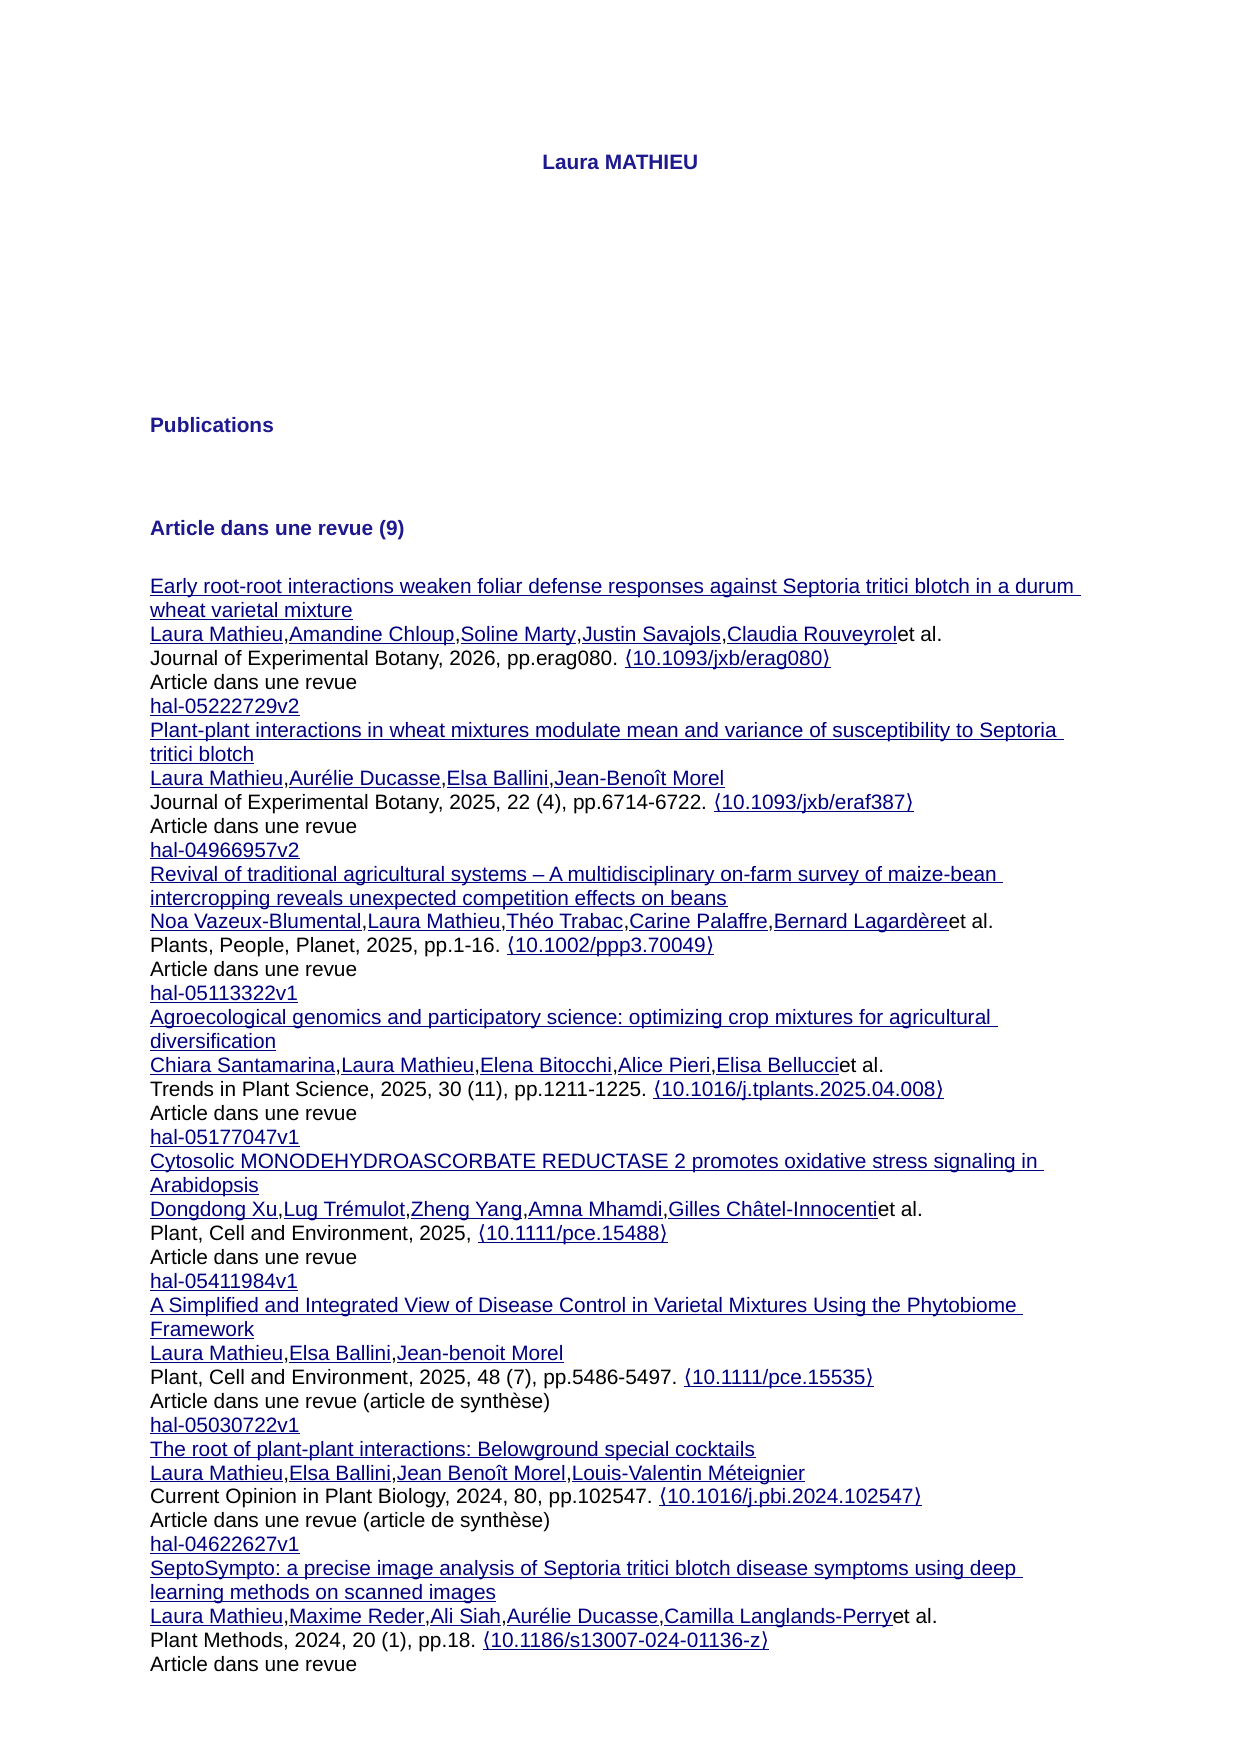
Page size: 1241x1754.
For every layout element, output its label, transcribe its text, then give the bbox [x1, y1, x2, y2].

subtitle Publications [150, 412, 1090, 436]
table_cell SeptoSympto: a precise image analysis of Septoria tritici blotch disease symptoms using deep learning methods on scanned images Laura Mathieu,Maxime Reder,Ali Siah,Aurélie Ducasse,Camilla Langlands-Perryet al. Plant Methods, 2024, 20 (1), pp.18. ⟨10.1186/s13007-024-01136-z⟩ Article dans une revue [150, 1556, 1090, 1676]
subtitle Laura MATHIEU [150, 150, 1090, 174]
table_cell Agroecological genomics and participatory science: optimizing crop mixtures for agricultural diversification Chiara Santamarina,Laura Mathieu,Elena Bitocchi,Alice Pieri,Elisa Bellucciet al. Trends in Plant Science, 2025, 30 (11), pp.1211-1225. ⟨10.1016/j.tplants.2025.04.008⟩ Article dans une revue hal-05177047v1 [150, 1005, 1090, 1149]
table_cell Revival of traditional agricultural systems – A multidisciplinary on‐farm survey of maize‐bean intercropping reveals unexpected competition effects on beans Noa Vazeux-Blumental,Laura Mathieu,Théo Trabac,Carine Palaffre,Bernard Lagardèreet al. Plants, People, Planet, 2025, pp.1-16. ⟨10.1002/ppp3.70049⟩ Article dans une revue hal-05113322v1 [150, 861, 1090, 1005]
table_cell The root of plant-plant interactions: Belowground special cocktails Laura Mathieu,Elsa Ballini,Jean Benoît Morel,Louis-Valentin Méteignier Current Opinion in Plant Biology, 2024, 80, pp.102547. ⟨10.1016/j.pbi.2024.102547⟩ Article dans une revue (article de synthèse) hal-04622627v1 [150, 1436, 1090, 1556]
table_cell A Simplified and Integrated View of Disease Control in Varietal Mixtures Using the Phytobiome Framework Laura Mathieu,Elsa Ballini,Jean‐benoit Morel Plant, Cell and Environment, 2025, 48 (7), pp.5486-5497. ⟨10.1111/pce.15535⟩ Article dans une revue (article de synthèse) hal-05030722v1 [150, 1293, 1090, 1436]
table_header Early root-root interactions weaken foliar defense responses against Septoria tritici blotch in a durum wheat varietal mixture Laura Mathieu,Amandine Chloup,Soline Marty,Justin Savajols,Claudia Rouveyrolet al. Journal of Experimental Botany, 2026, pp.erag080. ⟨10.1093/jxb/erag080⟩ Article dans une revue hal-05222729v2 [150, 574, 1090, 718]
table_cell Cytosolic MONODEHYDROASCORBATE REDUCTASE 2 promotes oxidative stress signaling in Arabidopsis Dongdong Xu,Lug Trémulot,Zheng Yang,Amna Mhamdi,Gilles Châtel-Innocentiet al. Plant, Cell and Environment, 2025, ⟨10.1111/pce.15488⟩ Article dans une revue hal-05411984v1 [150, 1149, 1090, 1293]
table_cell Plant-plant interactions in wheat mixtures modulate mean and variance of susceptibility to Septoria tritici blotch Laura Mathieu,Aurélie Ducasse,Elsa Ballini,Jean-Benoît Morel Journal of Experimental Botany, 2025, 22 (4), pp.6714-6722. ⟨10.1093/jxb/eraf387⟩ Article dans une revue hal-04966957v2 [150, 718, 1090, 861]
subtitle Article dans une revue (9) [150, 516, 1090, 539]
